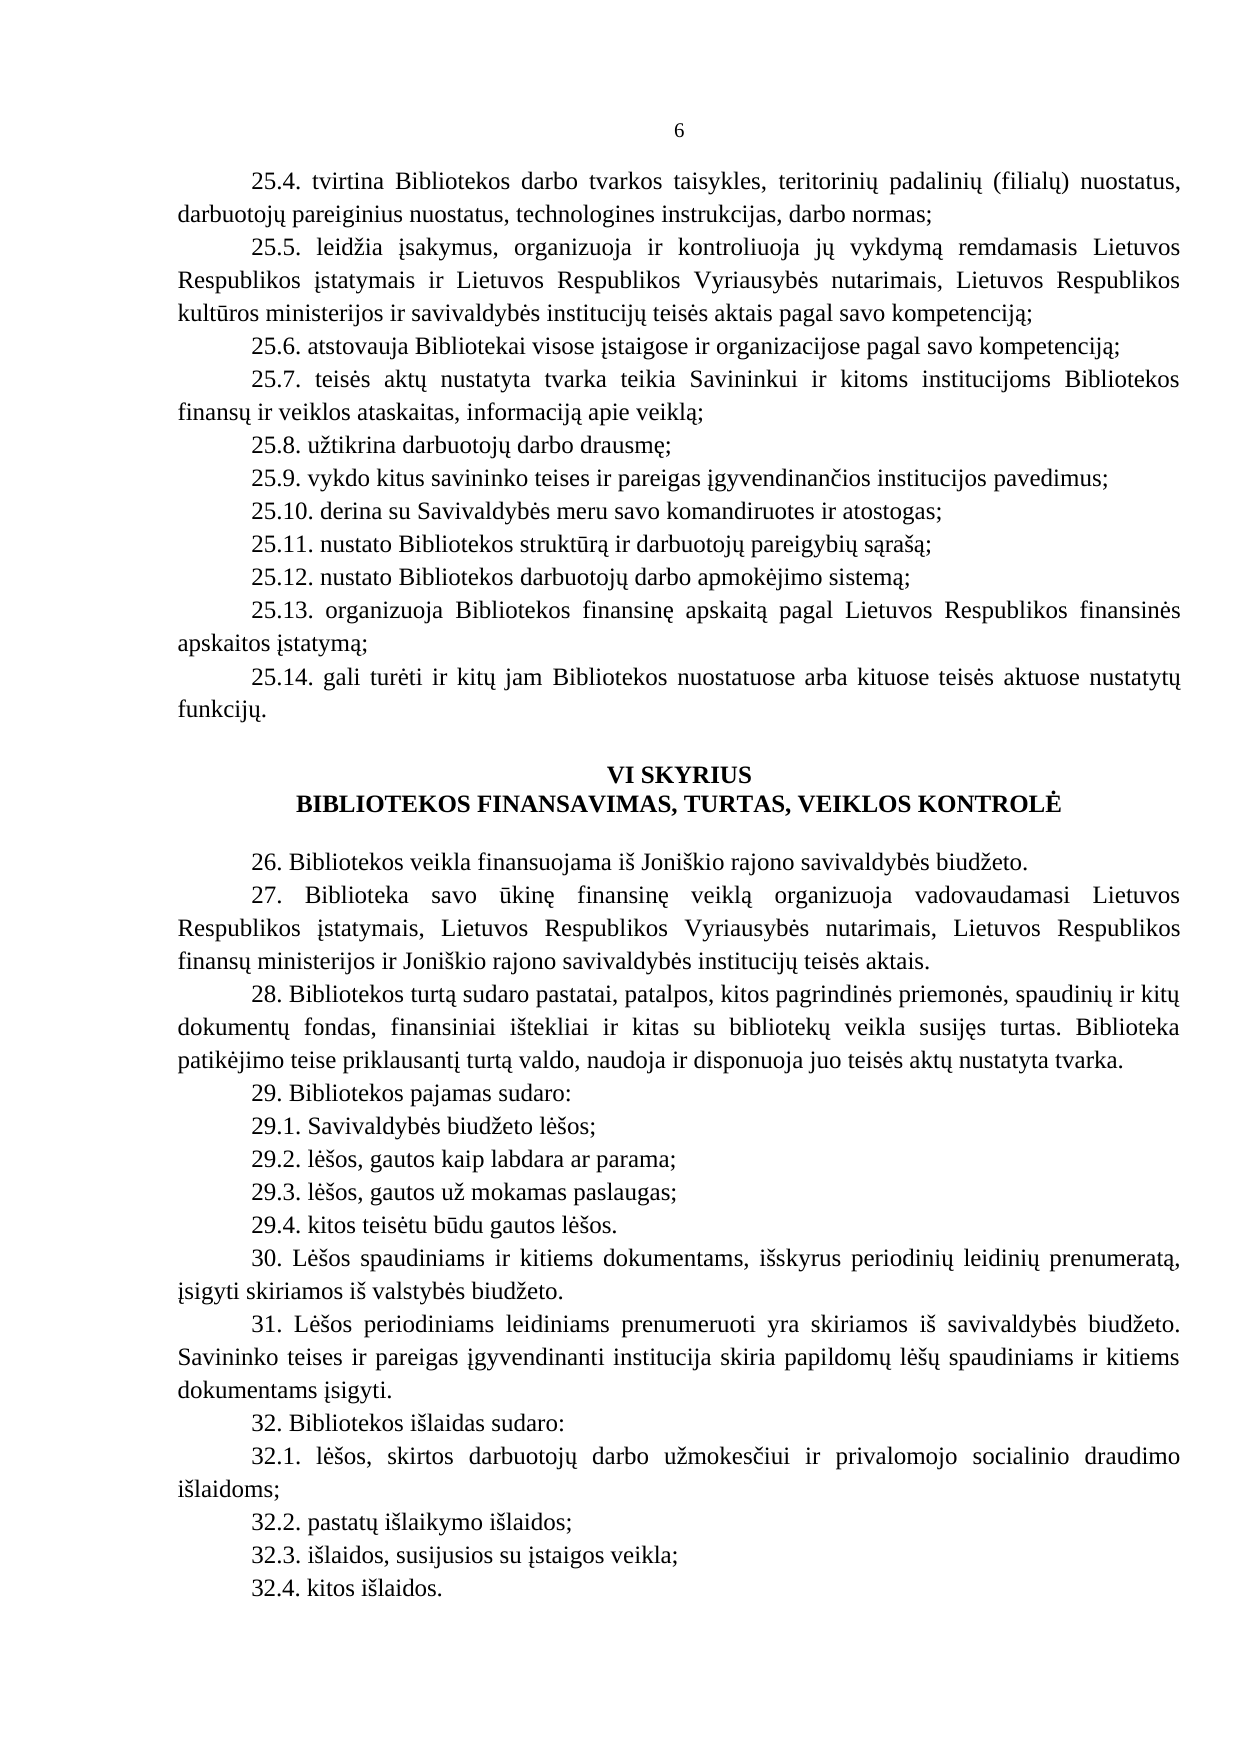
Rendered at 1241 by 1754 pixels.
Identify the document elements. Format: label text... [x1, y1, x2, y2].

text 26. Bibliotekos veikla finansuojama iš Joniškio rajono savivaldybės biudžeto. [177, 847, 1089, 876]
text 25.5. leidžia įsakymus, organizuoja ir kontroliuoja jų vykdymą remdamasis Lietuvos Respublikos įstatymais ir Lietuvos Respublikos Vyriausybės nutarimais, Lietuvos Respublikos kultūros ministerijos ir savivaldybės institucijų teisės aktais pagal savo kompetenciją; [177, 232, 1181, 327]
text BIBLIOTEKOS FINANSAVIMAS, TURTAS, VEIKLOS KONTROLĖ [177, 789, 1181, 818]
text 29.1. Savivaldybės biudžeto lėšos; [177, 1111, 1181, 1140]
text 25.13. organizuoja Bibliotekos finansinę apskaitą pagal Lietuvos Respublikos finansinės apskaitos įstatymą; [177, 596, 1181, 657]
text 29. Bibliotekos pajamas sudaro: [177, 1078, 1181, 1107]
text VI SKYRIUS [177, 761, 1181, 789]
text 25.10. derina su Savivaldybės meru savo komandiruotes ir atostogas; [177, 496, 1181, 525]
text 25.12. nustato Bibliotekos darbuotojų darbo apmokėjimo sistemą; [177, 562, 1181, 591]
text 32.4. kitos išlaidos. [177, 1573, 1181, 1602]
text 32.2. pastatų išlaikymo išlaidos; [177, 1507, 1181, 1536]
text 32. Bibliotekos išlaidas sudaro: [177, 1408, 1181, 1437]
text 32.1. lėšos, skirtos darbuotojų darbo užmokesčiui ir privalomojo socialinio draudimo išlaidoms; [177, 1441, 1181, 1503]
text 25.4. tvirtina Bibliotekos darbo tvarkos taisykles, teritorinių padalinių (filialų) nuostatus, darbuotojų pareiginius nuostatus, technologines instrukcijas, darbo normas; [177, 166, 1181, 228]
text 31. Lėšos periodiniams leidiniams prenumeruoti yra skiriamos iš savivaldybės biudžeto. Savininko teises ir pareigas įgyvendinanti institucija skiria papildomų lėšų spaudiniams ir kitiems dokumentams įsigyti. [177, 1309, 1181, 1404]
text 29.2. lėšos, gautos kaip labdara ar parama; [177, 1144, 1181, 1173]
text 25.11. nustato Bibliotekos struktūrą ir darbuotojų pareigybių sąrašą; [177, 529, 1181, 558]
text 28. Bibliotekos turtą sudaro pastatai, patalpos, kitos pagrindinės priemonės, spaudinių ir kitų dokumentų fondas, finansiniai ištekliai ir kitas su bibliotekų veikla susijęs turtas. Biblioteka patikėjimo teise priklausantį turtą valdo, naudoja ir disponuoja juo teisės aktų nustatyta tvarka. [177, 979, 1181, 1074]
text 25.9. vykdo kitus savininko teises ir pareigas įgyvendinančios institucijos pavedimus; [177, 463, 1181, 492]
text 29.4. kitos teisėtu būdu gautos lėšos. [177, 1210, 1181, 1239]
text 25.8. užtikrina darbuotojų darbo drausmę; [177, 430, 1181, 459]
text 25.7. teisės aktų nustatyta tvarka teikia Savininkui ir kitoms institucijoms Bibliotekos finansų ir veiklos ataskaitas, informaciją apie veiklą; [177, 364, 1181, 426]
text 25.6. atstovauja Bibliotekai visose įstaigose ir organizacijose pagal savo kompetenciją; [177, 331, 1181, 360]
text 30. Lėšos spaudiniams ir kitiems dokumentams, išskyrus periodinių leidinių prenumeratą, įsigyti skiriamos iš valstybės biudžeto. [177, 1243, 1181, 1305]
text 27. Biblioteka savo ūkinę finansinę veiklą organizuoja vadovaudamasi Lietuvos Respublikos įstatymais, Lietuvos Respublikos Vyriausybės nutarimais, Lietuvos Respublikos finansų ministerijos ir Joniškio rajono savivaldybės institucijų teisės aktais. [177, 880, 1181, 975]
text 32.3. išlaidos, susijusios su įstaigos veikla; [177, 1540, 1181, 1569]
text 25.14. gali turėti ir kitų jam Bibliotekos nuostatuose arba kituose teisės aktuose nustatytų funkcijų. [177, 662, 1181, 723]
text 29.3. lėšos, gautos už mokamas paslaugas; [177, 1177, 1181, 1206]
